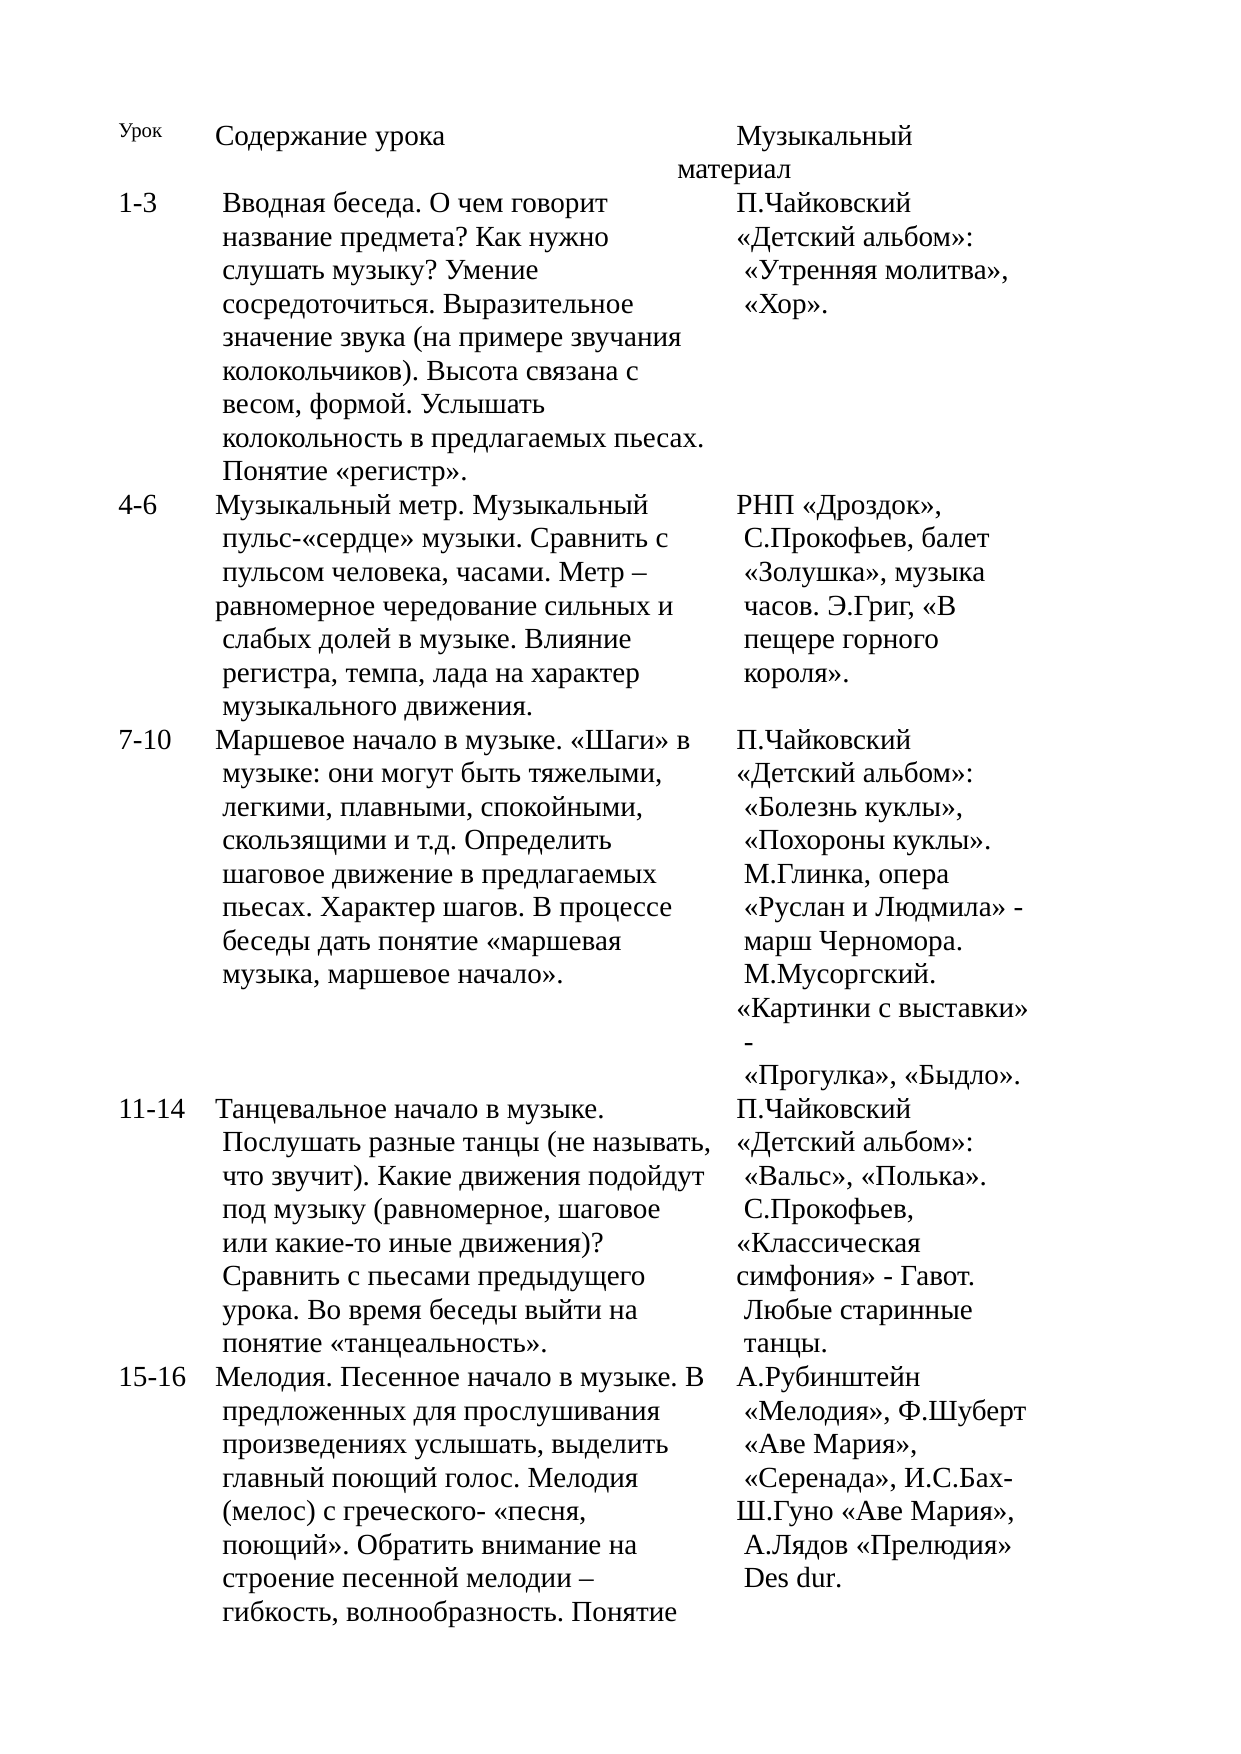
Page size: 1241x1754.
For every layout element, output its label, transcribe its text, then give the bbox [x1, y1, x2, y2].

table_header Музыкальный материал [725, 118, 1044, 185]
table_header Урок [107, 118, 203, 185]
table_cell Мелодия. Песенное начало в музыке. В предложенных для прослушивания произведениях услышать, выделить главный поющий голос. Мелодия (мелос) с греческого- «песня, поющий». Обратить внимание на строение песенной мелодии – гибкость, волнообразность. Понятие [204, 1359, 725, 1627]
table_cell 4-6 [107, 487, 203, 722]
table_cell Музыкальный метр. Музыкальный пульс-«сердце» музыки. Сравнить с пульсом человека, часами. Метр – равномерное чередование сильных и слабых долей в музыке. Влияние регистра, темпа, лада на характер музыкального движения. [204, 487, 725, 722]
table_cell П.Чайковский «Детский альбом»: «Вальс», «Полька». С.Прокофьев, «Классическая симфония» - Гавот. Любые старинные танцы. [725, 1091, 1044, 1359]
table_header Содержание урока [204, 118, 725, 185]
table_cell 11-14 [107, 1091, 203, 1359]
table_cell Маршевое начало в музыке. «Шаги» в музыке: они могут быть тяжелыми, легкими, плавными, спокойными, скользящими и т.д. Определить шаговое движение в предлагаемых пьесах. Характер шагов. В процессе беседы дать понятие «маршевая музыка, маршевое начало». [204, 722, 725, 1091]
table_cell П.Чайковский «Детский альбом»: «Утренняя молитва», «Хор». [725, 185, 1044, 487]
table_cell 7-10 [107, 722, 203, 1091]
table_cell А.Рубинштейн «Мелодия», Ф.Шуберт «Аве Мария», «Серенада», И.С.Бах- Ш.Гуно «Аве Мария», А.Лядов «Прелюдия» Des dur. [725, 1359, 1044, 1627]
table_cell П.Чайковский «Детский альбом»: «Болезнь куклы», «Похороны куклы». М.Глинка, опера «Руслан и Людмила» - марш Черномора. М.Мусоргский. «Картинки с выставки» - «Прогулка», «Быдло». [725, 722, 1044, 1091]
table_cell Вводная беседа. О чем говорит название предмета? Как нужно слушать музыку? Умение сосредоточиться. Выразительное значение звука (на примере звучания колокольчиков). Высота связана с весом, формой. Услышать колокольность в предлагаемых пьесах. Понятие «регистр». [204, 185, 725, 487]
table_cell 15-16 [107, 1359, 203, 1627]
table_cell РНП «Дроздок», С.Прокофьев, балет «Золушка», музыка часов. Э.Григ, «В пещере горного короля». [725, 487, 1044, 722]
table_cell 1-3 [107, 185, 203, 487]
table_cell Танцевальное начало в музыке. Послушать разные танцы (не называть, что звучит). Какие движения подойдут под музыку (равномерное, шаговое или какие-то иные движения)? Сравнить с пьесами предыдущего урока. Во время беседы выйти на понятие «танцеальность». [204, 1091, 725, 1359]
